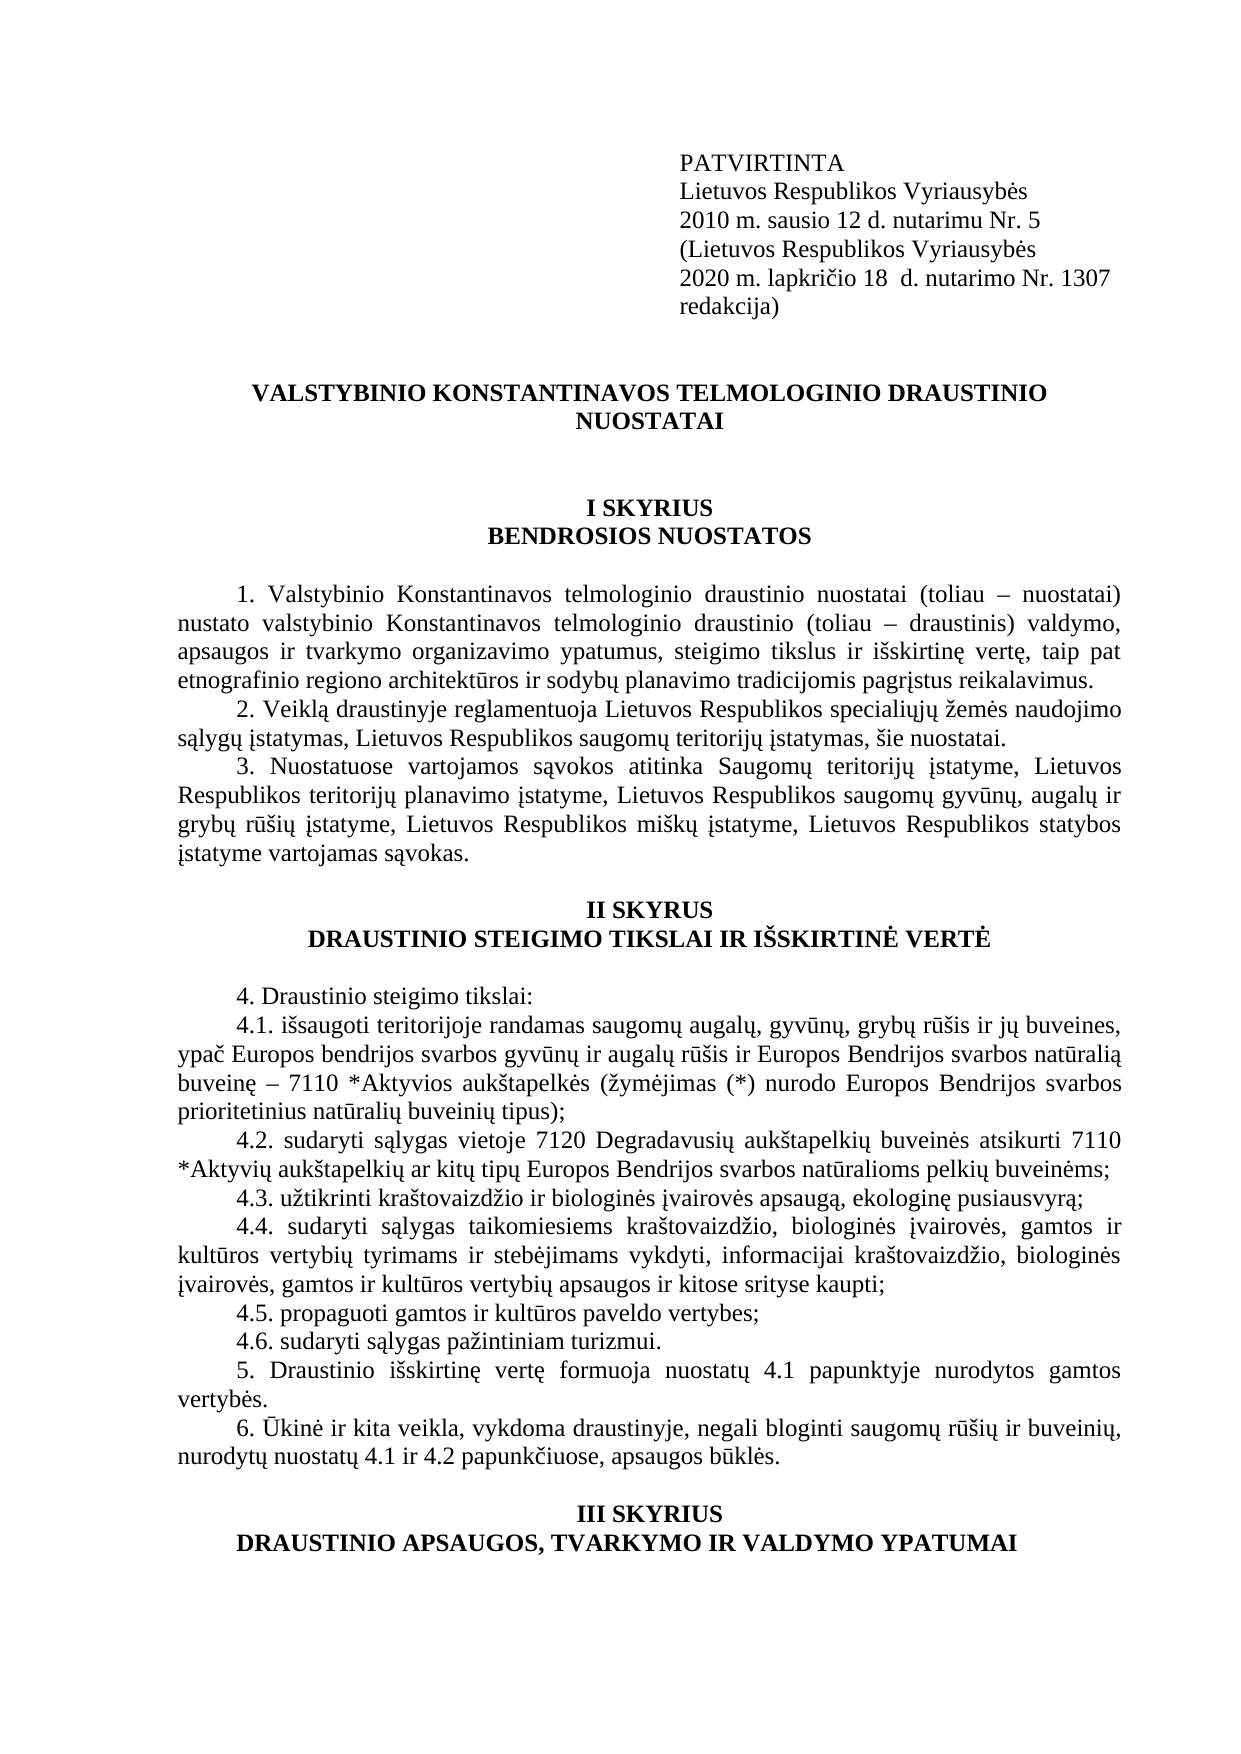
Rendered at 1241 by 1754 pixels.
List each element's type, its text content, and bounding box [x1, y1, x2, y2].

text (Lietuvos Respublikos Vyriausybės [679, 234, 1122, 263]
text 4.2. sudaryti sąlygas vietoje 7120 Degradavusių aukštapelkių buveinės atsikurti 7110 *Aktyvių aukštapelkių ar kitų tipų Europos Bendrijos svarbos natūralioms pelkių buveinėms; [177, 1125, 1122, 1183]
text 1. Valstybinio Konstantinavos telmologinio draustinio nuostatai (toliau – nuostatai) nustato valstybinio Konstantinavos telmologinio draustinio (toliau – draustinis) valdymo, apsaugos ir tvarkymo organizavimo ypatumus, steigimo tikslus ir išskirtinę vertę, taip pat etnografinio regiono architektūros ir sodybų planavimo tradicijomis pagrįstus reikalavimus. [177, 579, 1122, 694]
text 4.4. sudaryti sąlygas taikomiesiems kraštovaizdžio, biologinės įvairovės, gamtos ir kultūros vertybių tyrimams ir stebėjimams vykdyti, informacijai kraštovaizdžio, biologinės įvairovės, gamtos ir kultūros vertybių apsaugos ir kitose srityse kaupti; [177, 1211, 1122, 1298]
text redakcija) [679, 291, 1122, 320]
text III SKYRIUS [177, 1499, 1122, 1528]
text 3. Nuostatuose vartojamos sąvokos atitinka Saugomų teritorijų įstatyme, Lietuvos Respublikos teritorijų planavimo įstatyme, Lietuvos Respublikos saugomų gyvūnų, augalų ir grybų rūšių įstatyme, Lietuvos Respublikos miškų įstatyme, Lietuvos Respublikos statybos įstatyme vartojamas sąvokas. [177, 751, 1122, 866]
text II SKYRUS [177, 895, 1122, 924]
text DRAUSTINIO STEIGIMO TIKSLAI IR IŠSKIRTINĖ VERTĖ [177, 924, 1122, 953]
text Lietuvos Respublikos Vyriausybės [679, 176, 1122, 205]
text 4.5. propaguoti gamtos ir kultūros paveldo vertybes; [177, 1298, 1122, 1326]
text 4.6. sudaryti sąlygas pažintiniam turizmui. [177, 1326, 1122, 1355]
text Patvirtinta [679, 148, 1122, 176]
text 2. Veiklą draustinyje reglamentuoja Lietuvos Respublikos specialiųjų žemės naudojimo sąlygų įstatymas, Lietuvos Respublikos saugomų teritorijų įstatymas, šie nuostatai. [177, 694, 1122, 751]
text 2010 m. sausio 12 d. nutarimu Nr. 5 [679, 205, 1122, 234]
text 4.3. užtikrinti kraštovaizdžio ir biologinės įvairovės apsaugą, ekologinę pusiausvyrą; [177, 1183, 1122, 1211]
text BENDROSIOS NUOSTATOS [177, 521, 1122, 550]
text I SKYRIUS [177, 493, 1122, 521]
text 4.1. išsaugoti teritorijoje randamas saugomų augalų, gyvūnų, grybų rūšis ir jų buveines, ypač Europos bendrijos svarbos gyvūnų ir augalų rūšis ir Europos Bendrijos svarbos natūralią buveinę – 7110 *Aktyvios aukštapelkės (žymėjimas (*) nurodo Europos Bendrijos svarbos prioritetinius natūralių buveinių tipus); [177, 1010, 1122, 1125]
text VALSTYBINIO KONSTANTINAVOS TELMOLOGINIO DRAUSTINIO NUOSTATAI [177, 378, 1122, 435]
text 2020 m. lapkričio 18 d. nutarimo Nr. 1307 [679, 263, 1122, 291]
text 6. Ūkinė ir kita veikla, vykdoma draustinyje, negali bloginti saugomų rūšių ir buveinių, nurodytų nuostatų 4.1 ir 4.2 papunkčiuose, apsaugos būklės. [177, 1413, 1122, 1470]
text 5. Draustinio išskirtinę vertę formuoja nuostatų 4.1 papunktyje nurodytos gamtos vertybės. [177, 1355, 1122, 1413]
text DRAUSTINIO APSAUGOS, TVARKYMO IR VALDYMO YPATUMAI [177, 1528, 1122, 1556]
text 4. Draustinio steigimo tikslai: [177, 981, 1122, 1010]
